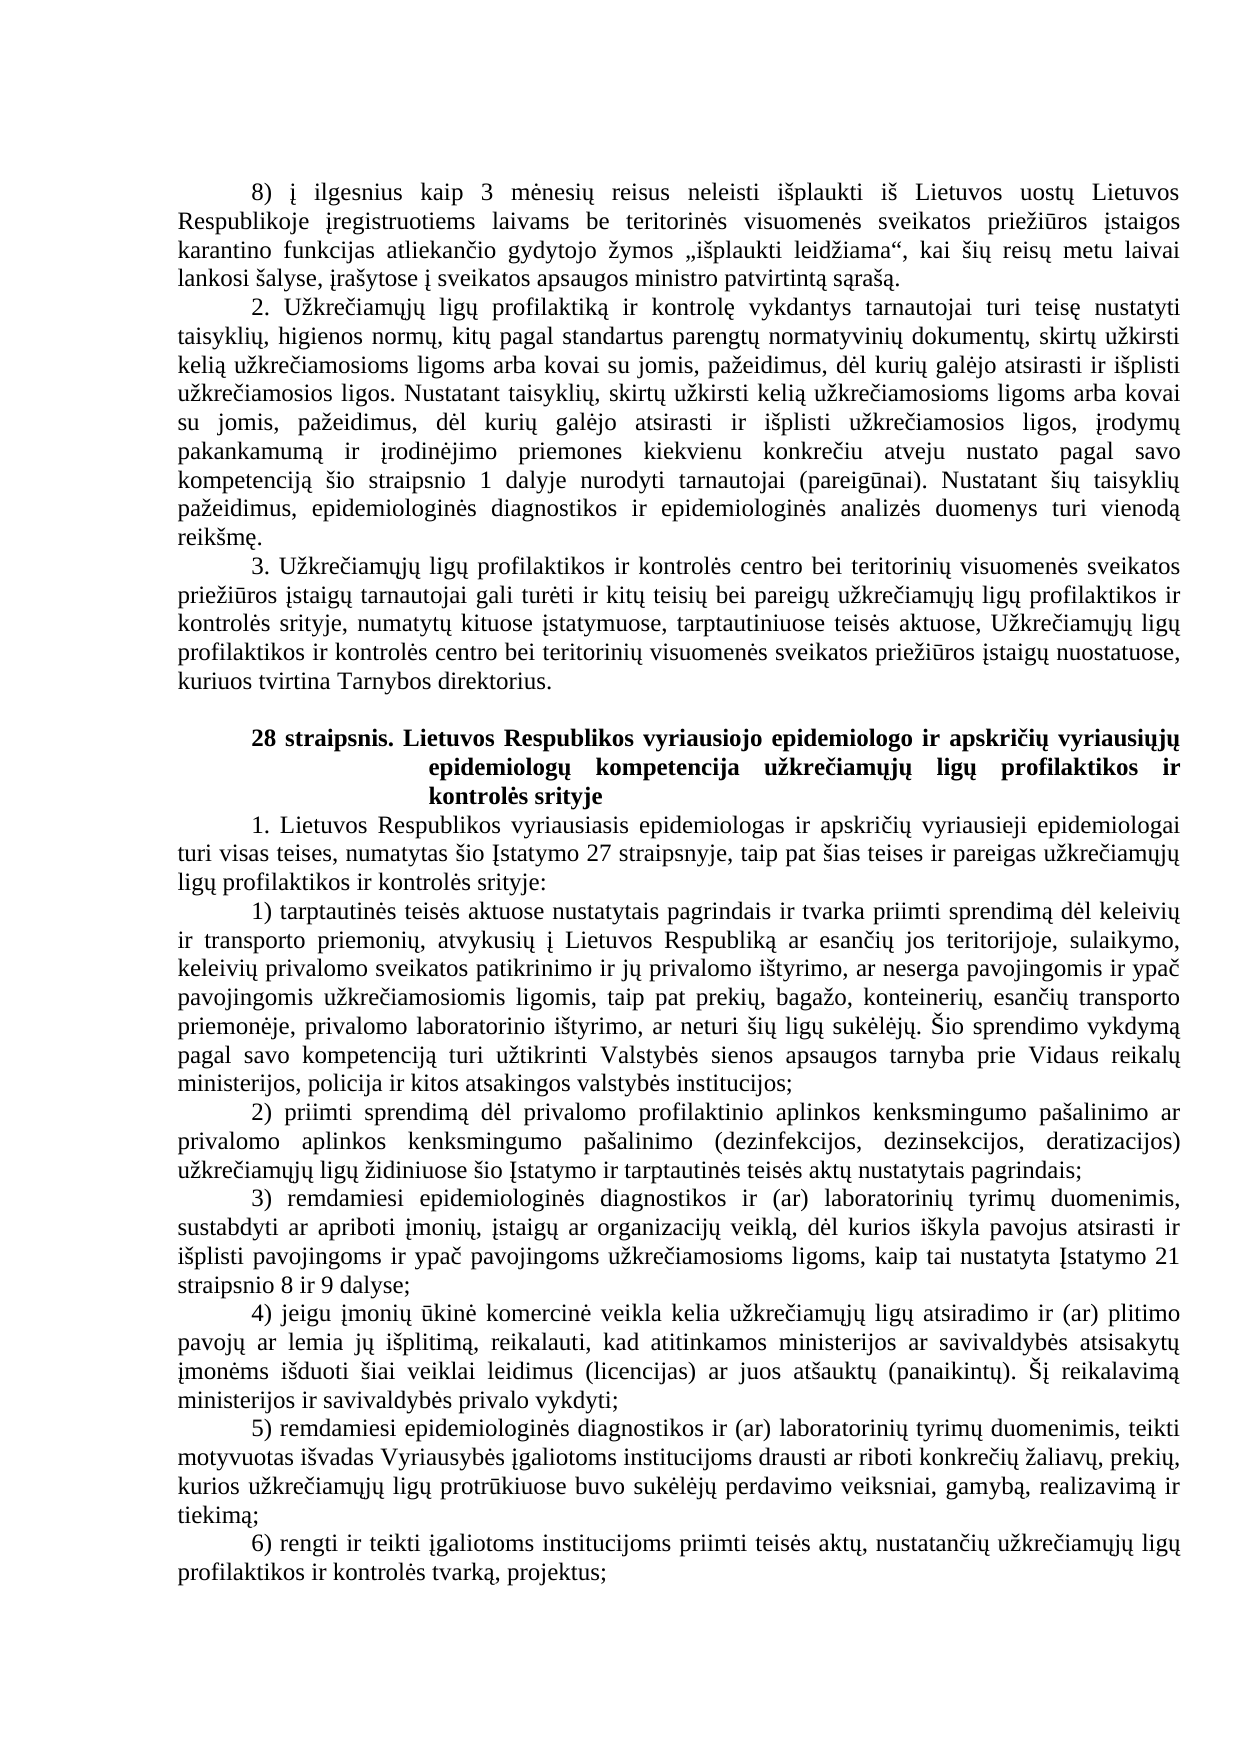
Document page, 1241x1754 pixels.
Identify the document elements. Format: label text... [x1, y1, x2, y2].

text 28 straipsnis. Lietuvos Respublikos vyriausiojo epidemiologo ir apskričių vyriausiųjų epidemiologų kompetencija užkrečiamųjų ligų profilaktikos ir kontrolės srityje [251, 723, 1181, 810]
text 1. Lietuvos Respublikos vyriausiasis epidemiologas ir apskričių vyriausieji epidemiologai turi visas teises, numatytas šio Įstatymo 27 straipsnyje, taip pat šias teises ir pareigas užkrečiamųjų ligų profilaktikos ir kontrolės srityje: [177, 810, 1181, 896]
text 2. Užkrečiamųjų ligų profilaktiką ir kontrolę vykdantys tarnautojai turi teisę nustatyti taisyklių, higienos normų, kitų pagal standartus parengtų normatyvinių dokumentų, skirtų užkirsti kelią užkrečiamosioms ligoms arba kovai su jomis, pažeidimus, dėl kurių galėjo atsirasti ir išplisti užkrečiamosios ligos. Nustatant taisyklių, skirtų užkirsti kelią užkrečiamosioms ligoms arba kovai su jomis, pažeidimus, dėl kurių galėjo atsirasti ir išplisti užkrečiamosios ligos, įrodymų pakankamumą ir įrodinėjimo priemones kiekvienu konkrečiu atveju nustato pagal savo kompetenciją šio straipsnio 1 dalyje nurodyti tarnautojai (pareigūnai). Nustatant šių taisyklių pažeidimus, epidemiologinės diagnostikos ir epidemiologinės analizės duomenys turi vienodą reikšmę. [177, 292, 1181, 551]
text 1) tarptautinės teisės aktuose nustatytais pagrindais ir tvarka priimti sprendimą dėl keleivių ir transporto priemonių, atvykusių į Lietuvos Respubliką ar esančių jos teritorijoje, sulaikymo, keleivių privalomo sveikatos patikrinimo ir jų privalomo ištyrimo, ar neserga pavojingomis ir ypač pavojingomis užkrečiamosiomis ligomis, taip pat prekių, bagažo, konteinerių, esančių transporto priemonėje, privalomo laboratorinio ištyrimo, ar neturi šių ligų sukėlėjų. Šio sprendimo vykdymą pagal savo kompetenciją turi užtikrinti Valstybės sienos apsaugos tarnyba prie Vidaus reikalų ministerijos, policija ir kitos atsakingos valstybės institucijos; [177, 896, 1181, 1097]
text 8) į ilgesnius kaip 3 mėnesių reisus neleisti išplaukti iš Lietuvos uostų Lietuvos Respublikoje įregistruotiems laivams be teritorinės visuomenės sveikatos priežiūros įstaigos karantino funkcijas atliekančio gydytojo žymos „išplaukti leidžiama“, kai šių reisų metu laivai lankosi šalyse, įrašytose į sveikatos apsaugos ministro patvirtintą sąrašą. [177, 177, 1181, 292]
text 6) rengti ir teikti įgaliotoms institucijoms priimti teisės aktų, nustatančių užkrečiamųjų ligų profilaktikos ir kontrolės tvarką, projektus; [177, 1528, 1181, 1586]
text 2) priimti sprendimą dėl privalomo profilaktinio aplinkos kenksmingumo pašalinimo ar privalomo aplinkos kenksmingumo pašalinimo (dezinfekcijos, dezinsekcijos, deratizacijos) užkrečiamųjų ligų židiniuose šio Įstatymo ir tarptautinės teisės aktų nustatytais pagrindais; [177, 1097, 1181, 1183]
text 3) remdamiesi epidemiologinės diagnostikos ir (ar) laboratorinių tyrimų duomenimis, sustabdyti ar apriboti įmonių, įstaigų ar organizacijų veiklą, dėl kurios iškyla pavojus atsirasti ir išplisti pavojingoms ir ypač pavojingoms užkrečiamosioms ligoms, kaip tai nustatyta Įstatymo 21 straipsnio 8 ir 9 dalyse; [177, 1183, 1181, 1298]
text 5) remdamiesi epidemiologinės diagnostikos ir (ar) laboratorinių tyrimų duomenimis, teikti motyvuotas išvadas Vyriausybės įgaliotoms institucijoms drausti ar riboti konkrečių žaliavų, prekių, kurios užkrečiamųjų ligų protrūkiuose buvo sukėlėjų perdavimo veiksniai, gamybą, realizavimą ir tiekimą; [177, 1413, 1181, 1528]
text 4) jeigu įmonių ūkinė komercinė veikla kelia užkrečiamųjų ligų atsiradimo ir (ar) plitimo pavojų ar lemia jų išplitimą, reikalauti, kad atitinkamos ministerijos ar savivaldybės atsisakytų įmonėms išduoti šiai veiklai leidimus (licencijas) ar juos atšauktų (panaikintų). Šį reikalavimą ministerijos ir savivaldybės privalo vykdyti; [177, 1298, 1181, 1413]
text 3. Užkrečiamųjų ligų profilaktikos ir kontrolės centro bei teritorinių visuomenės sveikatos priežiūros įstaigų tarnautojai gali turėti ir kitų teisių bei pareigų užkrečiamųjų ligų profilaktikos ir kontrolės srityje, numatytų kituose įstatymuose, tarptautiniuose teisės aktuose, Užkrečiamųjų ligų profilaktikos ir kontrolės centro bei teritorinių visuomenės sveikatos priežiūros įstaigų nuostatuose, kuriuos tvirtina Tarnybos direktorius. [177, 551, 1181, 695]
